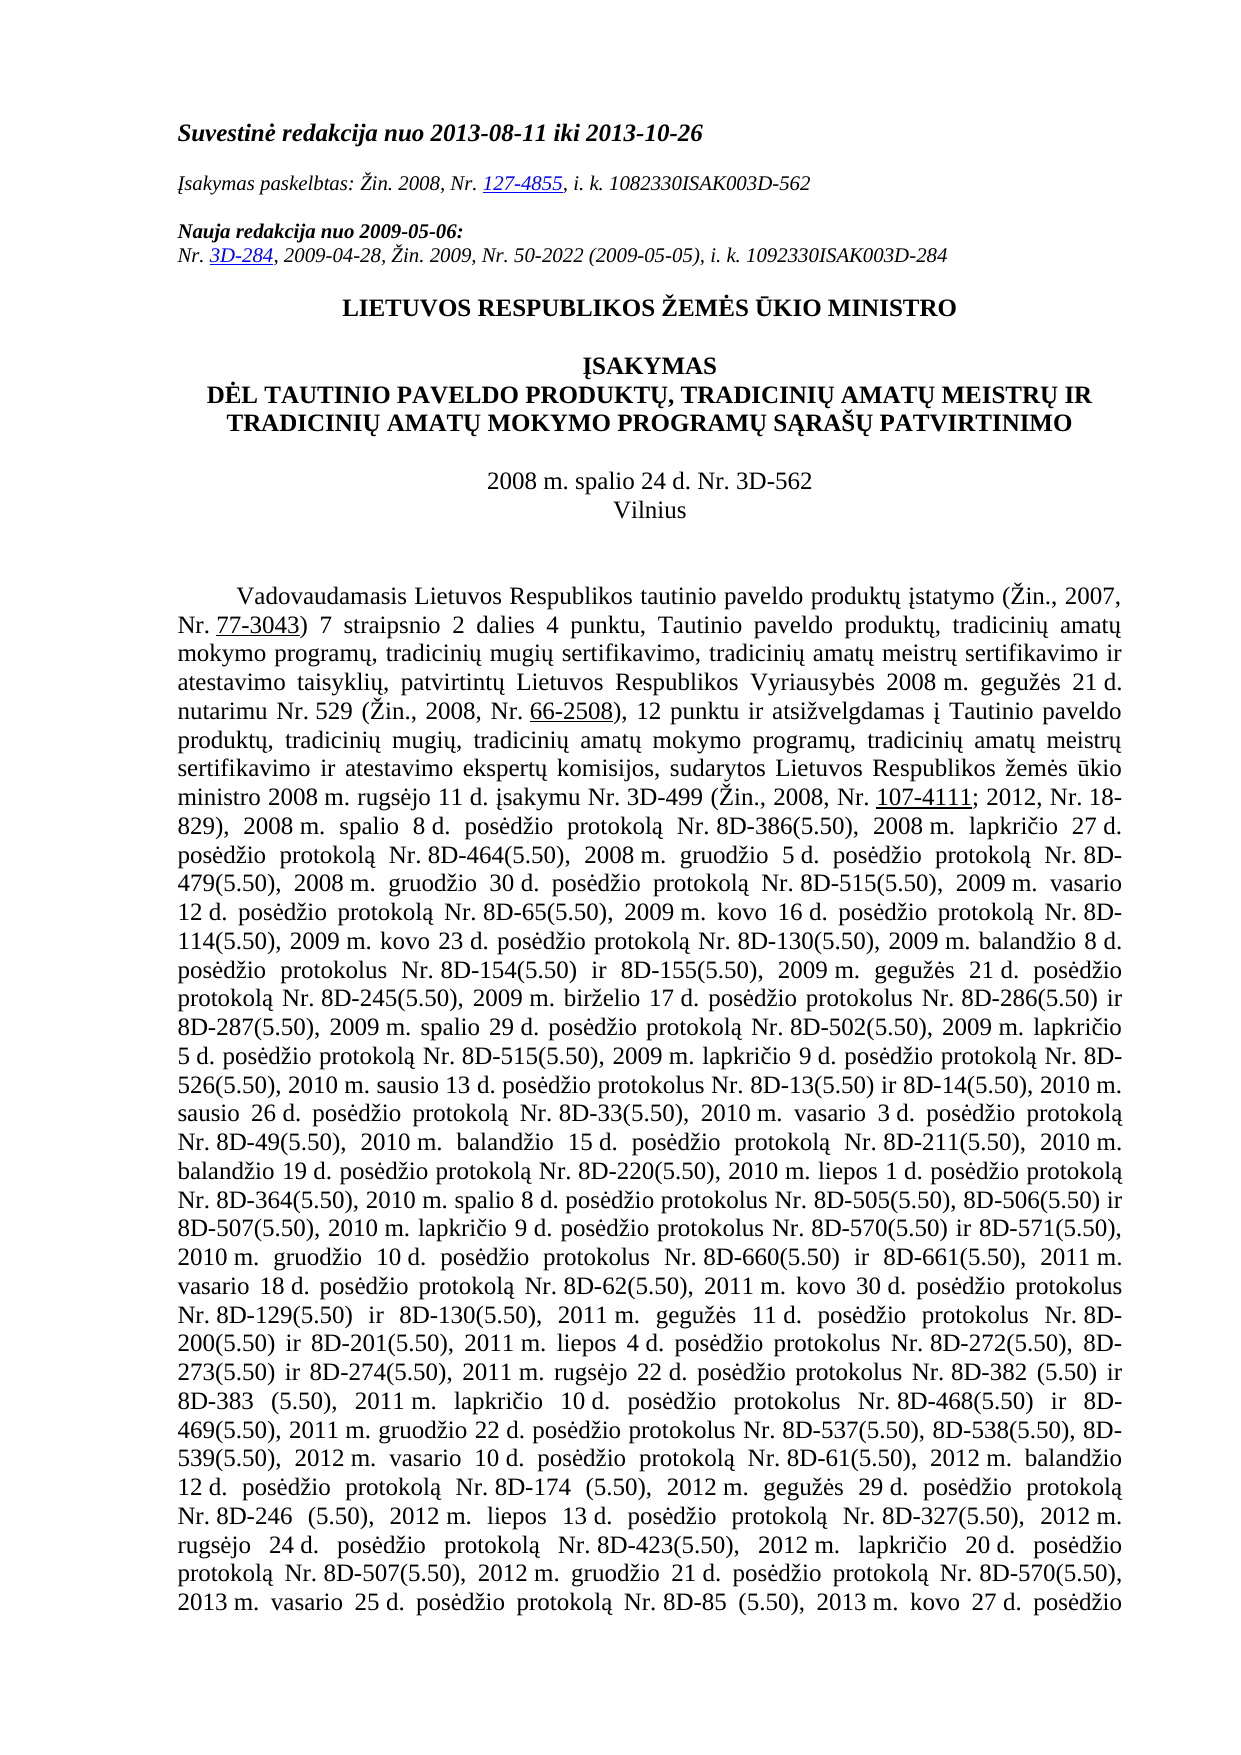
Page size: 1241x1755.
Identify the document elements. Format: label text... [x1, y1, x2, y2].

text Vadovaudamasis Lietuvos Respublikos tautinio paveldo produktų įstatymo (Žin., 2007, Nr. 77-3043) 7 straipsnio 2 dalies 4 punktu, Tautinio paveldo produktų, tradicinių amatų mokymo programų, tradicinių mugių sertifikavimo, tradicinių amatų meistrų sertifikavimo ir atestavimo taisyklių, patvirtintų Lietuvos Respublikos Vyriausybės 2008 m. gegužės 21 d. nutarimu Nr. 529 (Žin., 2008, Nr. 66-2508), 12 punktu ir atsižvelgdamas į Tautinio paveldo produktų, tradicinių mugių, tradicinių amatų mokymo programų, tradicinių amatų meistrų sertifikavimo ir atestavimo ekspertų komisijos, sudarytos Lietuvos Respublikos žemės ūkio ministro 2008 m. rugsėjo 11 d. įsakymu Nr. 3D-499 (Žin., 2008, Nr. 107-4111; 2012, Nr. 18-829), 2008 m. spalio 8 d. posėdžio protokolą Nr. 8D-386(5.50), 2008 m. lapkričio 27 d. posėdžio protokolą Nr. 8D-464(5.50), 2008 m. gruodžio 5 d. posėdžio protokolą Nr. 8D-479(5.50), 2008 m. gruodžio 30 d. posėdžio protokolą Nr. 8D-515(5.50), 2009 m. vasario 12 d. posėdžio protokolą Nr. 8D-65(5.50), 2009 m. kovo 16 d. posėdžio protokolą Nr. 8D-114(5.50), 2009 m. kovo 23 d. posėdžio protokolą Nr. 8D-130(5.50), 2009 m. balandžio 8 d. posėdžio protokolus Nr. 8D-154(5.50) ir 8D-155(5.50), 2009 m. gegužės 21 d. posėdžio protokolą Nr. 8D-245(5.50), 2009 m. birželio 17 d. posėdžio protokolus Nr. 8D-286(5.50) ir 8D-287(5.50), 2009 m. spalio 29 d. posėdžio protokolą Nr. 8D-502(5.50), 2009 m. lapkričio 5 d. posėdžio protokolą Nr. 8D-515(5.50), 2009 m. lapkričio 9 d. posėdžio protokolą Nr. 8D-526(5.50), 2010 m. sausio 13 d. posėdžio protokolus Nr. 8D-13(5.50) ir 8D-14(5.50), 2010 m. sausio 26 d. posėdžio protokolą Nr. 8D-33(5.50), 2010 m. vasario 3 d. posėdžio protokolą Nr. 8D-49(5.50), 2010 m. balandžio 15 d. posėdžio protokolą Nr. 8D-211(5.50), 2010 m. balandžio 19 d. posėdžio protokolą Nr. 8D-220(5.50), 2010 m. liepos 1 d. posėdžio protokolą Nr. 8D-364(5.50), 2010 m. spalio 8 d. posėdžio protokolus Nr. 8D-505(5.50), 8D-506(5.50) ir 8D-507(5.50), 2010 m. lapkričio 9 d. posėdžio protokolus Nr. 8D-570(5.50) ir 8D-571(5.50), 2010 m. gruodžio 10 d. posėdžio protokolus Nr. 8D-660(5.50) ir 8D-661(5.50), 2011 m. vasario 18 d. posėdžio protokolą Nr. 8D-62(5.50), 2011 m. kovo 30 d. posėdžio protokolus Nr. 8D-129(5.50) ir 8D-130(5.50), 2011 m. gegužės 11 d. posėdžio protokolus Nr. 8D-200(5.50) ir 8D-201(5.50), 2011 m. liepos 4 d. posėdžio protokolus Nr. 8D-272(5.50), 8D-273(5.50) ir 8D-274(5.50), 2011 m. rugsėjo 22 d. posėdžio protokolus Nr. 8D-382 (5.50) ir 8D-383 (5.50), 2011 m. lapkričio 10 d. posėdžio protokolus Nr. 8D-468(5.50) ir 8D-469(5.50), 2011 m. gruodžio 22 d. posėdžio protokolus Nr. 8D-537(5.50), 8D-538(5.50), 8D-539(5.50), 2012 m. vasario 10 d. posėdžio protokolą Nr. 8D-61(5.50), 2012 m. balandžio 12 d. posėdžio protokolą Nr. 8D-174 (5.50), 2012 m. gegužės 29 d. posėdžio protokolą Nr. 8D-246 (5.50), 2012 m. liepos 13 d. posėdžio protokolą Nr. 8D-327(5.50), 2012 m. rugsėjo 24 d. posėdžio protokolą Nr. 8D-423(5.50), 2012 m. lapkričio 20 d. posėdžio protokolą Nr. 8D-507(5.50), 2012 m. gruodžio 21 d. posėdžio protokolą Nr. 8D-570(5.50), 2013 m. vasario 25 d. posėdžio protokolą Nr. 8D-85 (5.50), 2013 m. kovo 27 d. posėdžio [177, 581, 1122, 1616]
text Nauja redakcija nuo 2009-05-06: [177, 219, 1122, 243]
text DĖL TAUTINIO PAVELDO PRODUKTŲ, TRADICINIŲ AMATŲ MEISTRŲ IR TRADICINIŲ AMATŲ MOKYMO PROGRAMŲ SĄRAŠŲ PATVIRTINIMO [177, 380, 1122, 437]
text Vilnius [177, 495, 1122, 523]
text ĮSAKYMAS [177, 351, 1122, 380]
text Nr. 3D-284, 2009-04-28, Žin. 2009, Nr. 50-2022 (2009-05-05), i. k. 1092330ISAK003D-284 [177, 243, 1122, 267]
text 2008 m. spalio 24 d. Nr. 3D-562 [177, 466, 1122, 495]
text Įsakymas paskelbtas: Žin. 2008, Nr. 127-4855, i. k. 1082330ISAK003D-562 [177, 171, 1122, 195]
text LIETUVOS RESPUBLIKOS ŽEMĖS ŪKIO MINISTRO [177, 293, 1122, 322]
text Suvestinė redakcija nuo 2013-08-11 iki 2013-10-26 [177, 118, 1122, 147]
